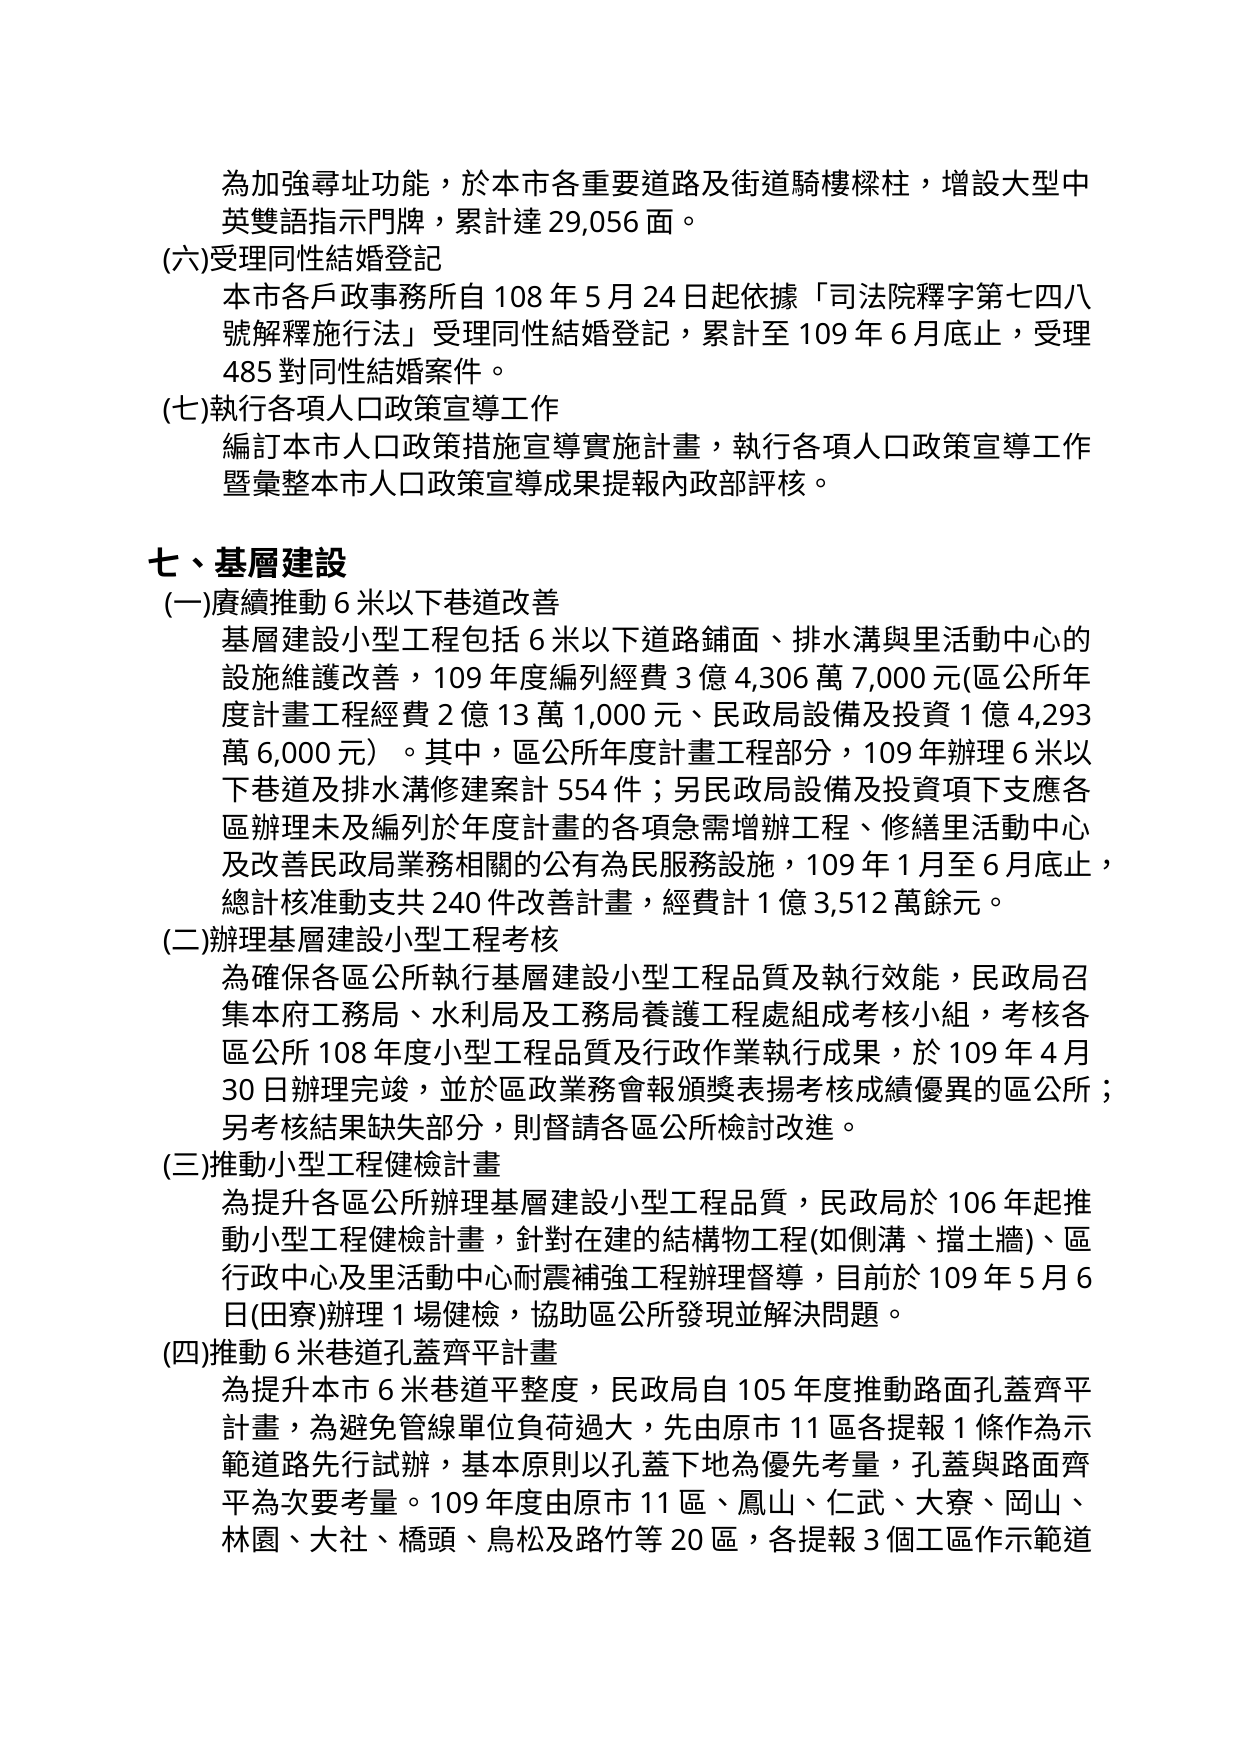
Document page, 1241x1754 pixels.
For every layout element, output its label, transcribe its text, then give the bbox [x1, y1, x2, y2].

text (七)執行各項人口政策宣導工作 [148, 389, 1092, 427]
text 七、基層建設 [148, 542, 1092, 583]
text (三)推動小型工程健檢計畫 [163, 1146, 1092, 1183]
text (一)賡續推動6米以下巷道改善 [164, 583, 1092, 621]
text (四)推動6米巷道孔蓋齊平計畫 [163, 1333, 1092, 1371]
text 為提升本市6米巷道平整度，民政局自105年度推動路面孔蓋齊平計畫，為避免管線單位負荷過大，先由原市11區各提報1條作為示範道路先行試辦，基本原則以孔蓋下地為優先考量，孔蓋與路面齊平為次要考量。109年度由原市11區、鳳山、仁武、大寮、岡山、林園、大社、橋頭、鳥松及路竹等20區，各提報3個工區作示範道 [221, 1371, 1092, 1558]
text 為加強尋址功能，於本市各重要道路及街道騎樓樑柱，增設大型中英雙語指示門牌，累計達29,056面。 [221, 164, 1092, 239]
text 為提升各區公所辦理基層建設小型工程品質，民政局於106年起推動小型工程健檢計畫，針對在建的結構物工程(如側溝、擋土牆)、區行政中心及里活動中心耐震補強工程辦理督導，目前於109年5月6日(田寮)辦理1場健檢，協助區公所發現並解決問題。 [221, 1183, 1092, 1333]
text 基層建設小型工程包括6米以下道路鋪面、排水溝與里活動中心的設施維護改善，109年度編列經費3億4,306萬7,000元(區公所年度計畫工程經費2億13萬1,000元、民政局設備及投資1億4,293萬6,000元）。其中，區公所年度計畫工程部分，109年辦理6米以下巷道及排水溝修建案計554件；另民政局設備及投資項下支應各區辦理未及編列於年度計畫的各項急需增辦工程、修繕里活動中心及改善民政局業務相關的公有為民服務設施，109年1月至6月底止，總計核准動支共240件改善計畫，經費計1億3,512萬餘元。 [221, 621, 1092, 921]
text (二)辦理基層建設小型工程考核 [163, 921, 1092, 958]
text 編訂本市人口政策措施宣導實施計畫，執行各項人口政策宣導工作暨彙整本市人口政策宣導成果提報內政部評核。 [223, 427, 1092, 502]
text 本市各戶政事務所自108年5月24日起依據「司法院釋字第七四八號解釋施行法」受理同性結婚登記，累計至109年6月底止，受理485對同性結婚案件。 [223, 277, 1092, 389]
text 為確保各區公所執行基層建設小型工程品質及執行效能，民政局召集本府工務局、水利局及工務局養護工程處組成考核小組，考核各區公所108年度小型工程品質及行政作業執行成果，於109年4月30日辦理完竣，並於區政業務會報頒獎表揚考核成績優異的區公所；另考核結果缺失部分，則督請各區公所檢討改進。 [221, 958, 1092, 1146]
text (六)受理同性結婚登記 [148, 239, 1092, 277]
